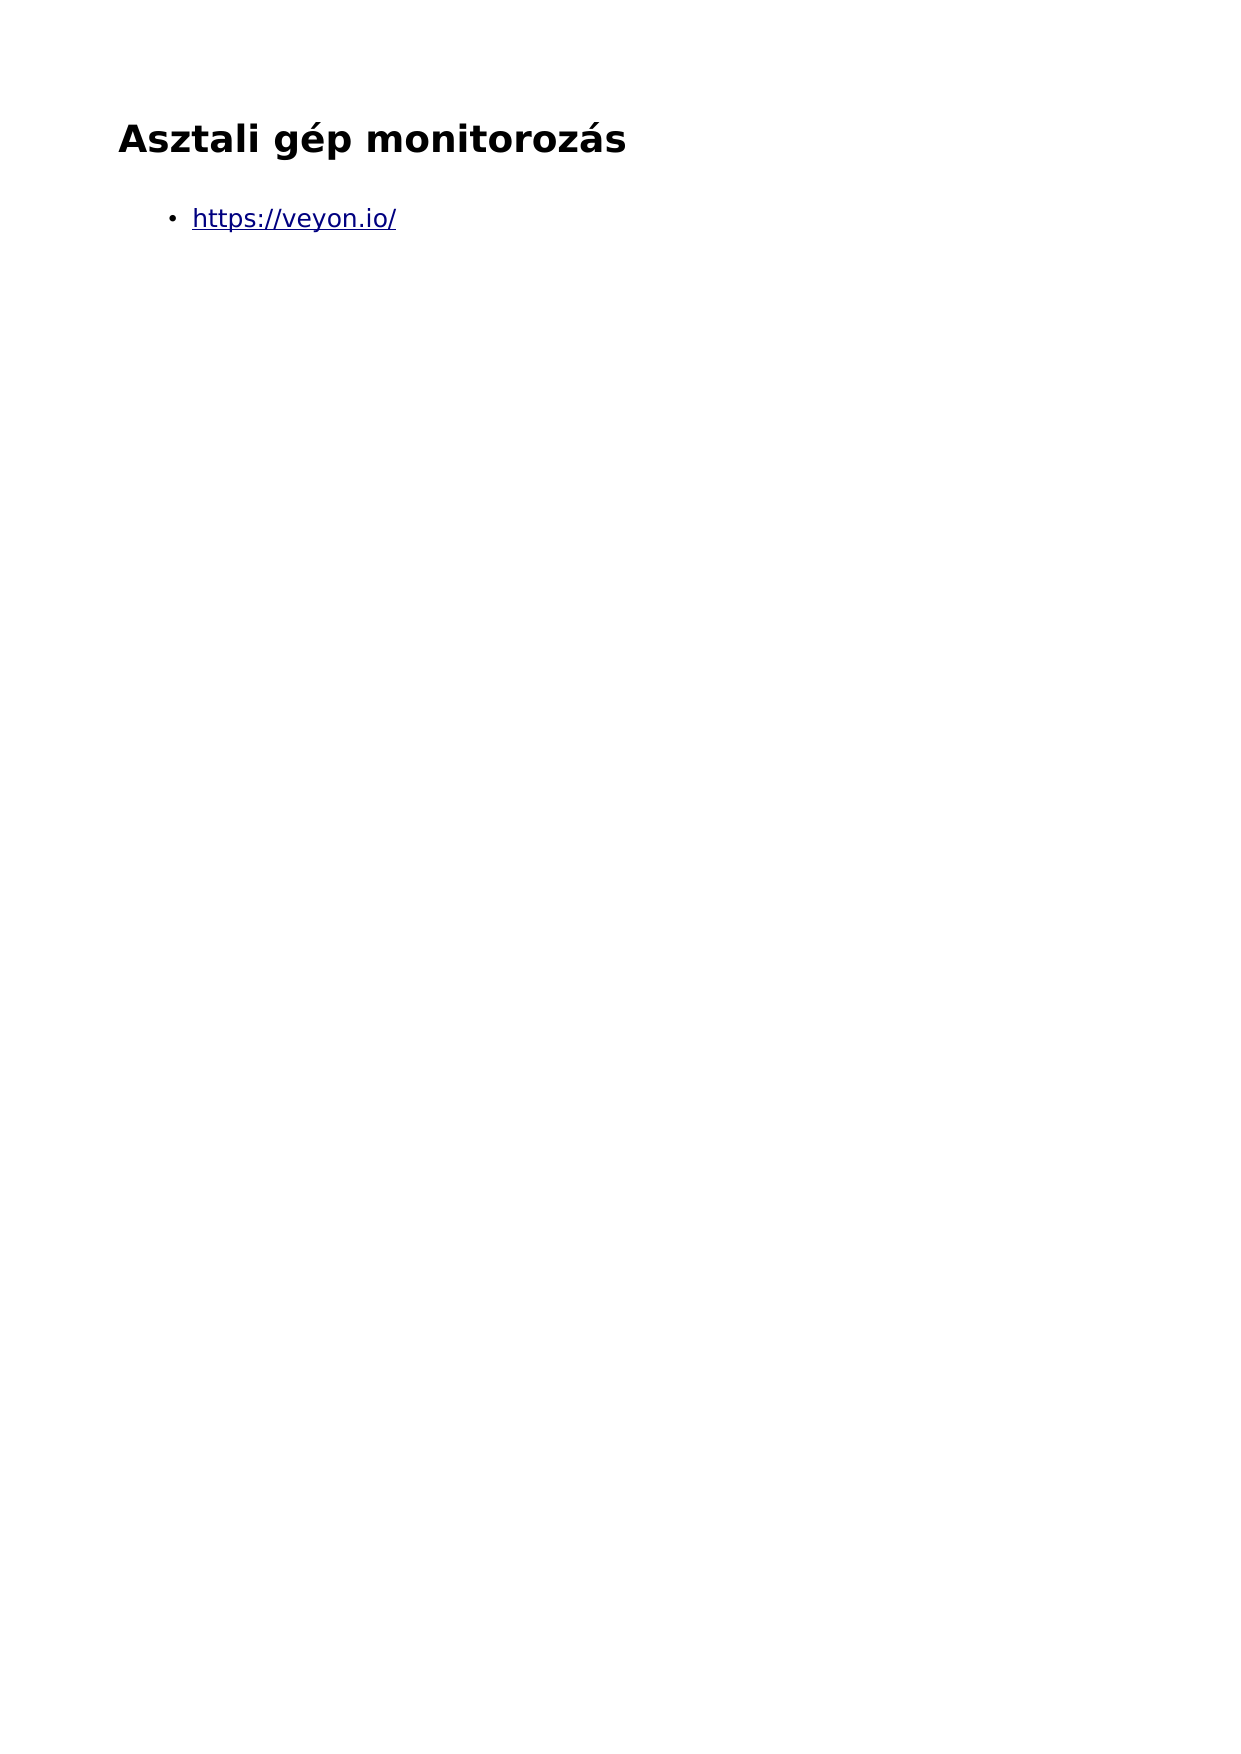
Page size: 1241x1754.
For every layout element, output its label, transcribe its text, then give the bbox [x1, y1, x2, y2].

subtitle Asztali gép monitorozás [118, 118, 1122, 162]
list https://veyon.io/ [177, 204, 1122, 233]
